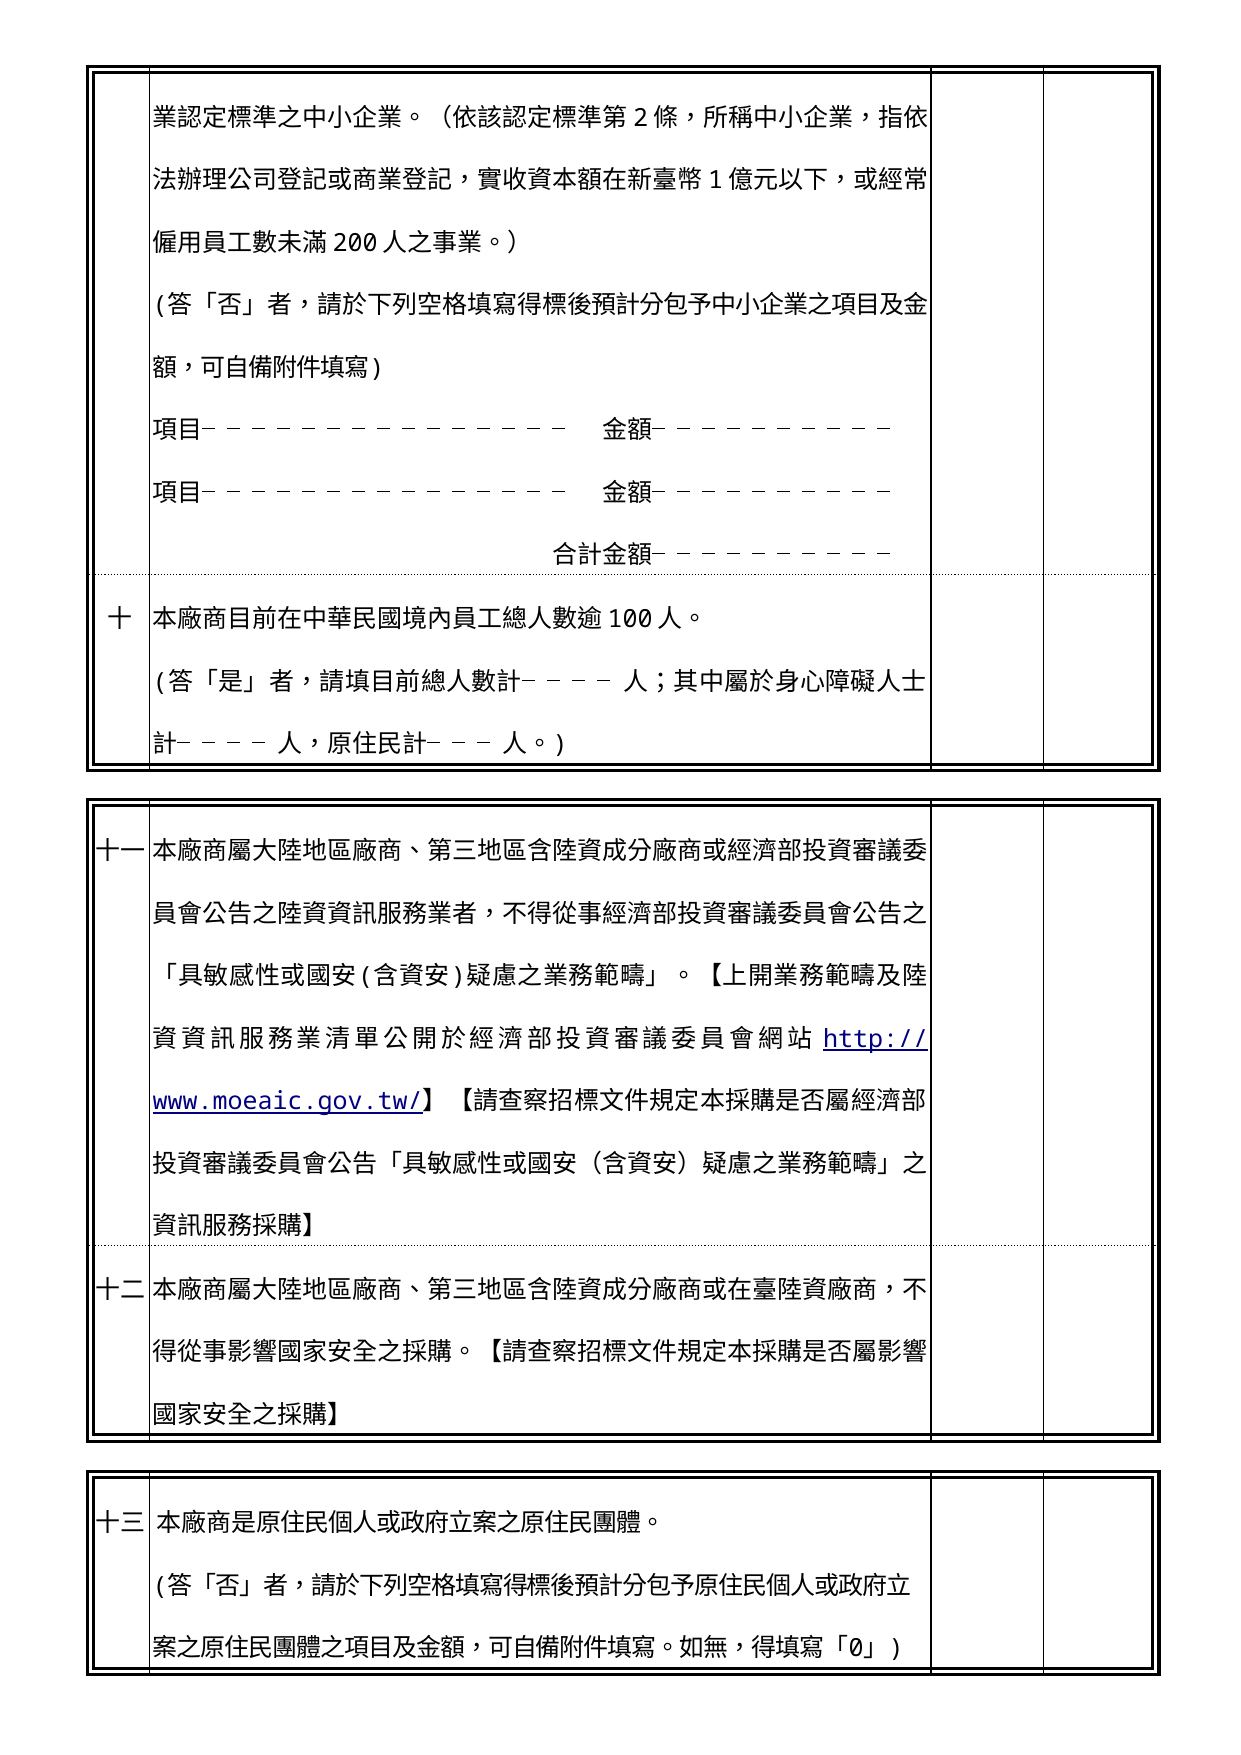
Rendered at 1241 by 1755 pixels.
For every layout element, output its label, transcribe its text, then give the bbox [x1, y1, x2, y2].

table_header 業認定標準之中小企業。（依該認定標準第2條，所稱中小企業，指依法辦理公司登記或商業登記，實收資本額在新臺幣1億元以下，或經常僱用員工數未滿200人之事業。） (答「否」者，請於下列空格填寫得標後預計分包予中小企業之項目及金額，可自備附件填寫) 項目╴╴╴╴╴╴╴╴╴╴╴╴╴╴╴ 金額╴╴╴╴╴╴╴╴╴╴ 項目╴╴╴╴╴╴╴╴╴╴╴╴╴╴╴ 金額╴╴╴╴╴╴╴╴╴╴ 合計金額╴╴╴╴╴╴╴╴╴╴ [150, 74, 930, 574]
table_header [1044, 1479, 1151, 1667]
table_header [932, 807, 1043, 1245]
table_cell 十二 [95, 1245, 149, 1433]
table_cell 本廠商屬大陸地區廠商、第三地區含陸資成分廠商或在臺陸資廠商，不得從事影響國家安全之採購。【請查察招標文件規定本採購是否屬影響國家安全之採購】 [150, 1245, 930, 1433]
table_header [1044, 801, 1156, 1245]
table_cell [1044, 1245, 1151, 1433]
table_header [1044, 74, 1151, 574]
table_cell [932, 574, 1043, 762]
table_header [90, 68, 149, 574]
table_cell 本廠商目前在中華民國境內員工總人數逾100人。 (答「是」者，請填目前總人數計╴╴╴╴人；其中屬於身心障礙人士計╴╴╴╴人，原住民計╴╴╴人。) [150, 574, 930, 762]
table_header 本廠商屬大陸地區廠商、第三地區含陸資成分廠商或經濟部投資審議委員會公告之陸資資訊服務業者，不得從事經濟部投資審議委員會公告之「具敏感性或國安(含資安)疑慮之業務範疇」。【上開業務範疇及陸資資訊服務業清單公開於經濟部投資審議委員會網站http://www.moeaic.gov.tw/】【請查察招標文件規定本採購是否屬經濟部投資審議委員會公告「具敏感性或國安（含資安）疑慮之業務範疇」之資訊服務採購】 [150, 807, 930, 1245]
table_header 十三 [90, 1473, 149, 1667]
table_cell [932, 1245, 1043, 1433]
table_header [932, 1479, 1043, 1667]
table_header 十一 [90, 801, 149, 1245]
table_cell [1044, 574, 1151, 762]
table_header [1044, 807, 1151, 1245]
table_cell 十 [95, 574, 149, 762]
table_header 本廠商是原住民個人或政府立案之原住民團體。 (答「否」者，請於下列空格填寫得標後預計分包予原住民個人或政府立案之原住民團體之項目及金額，可自備附件填寫。如無，得填寫「0」) [150, 1479, 930, 1667]
table_header [932, 74, 1043, 574]
table_header [1044, 68, 1156, 574]
table_header [1044, 1473, 1156, 1667]
